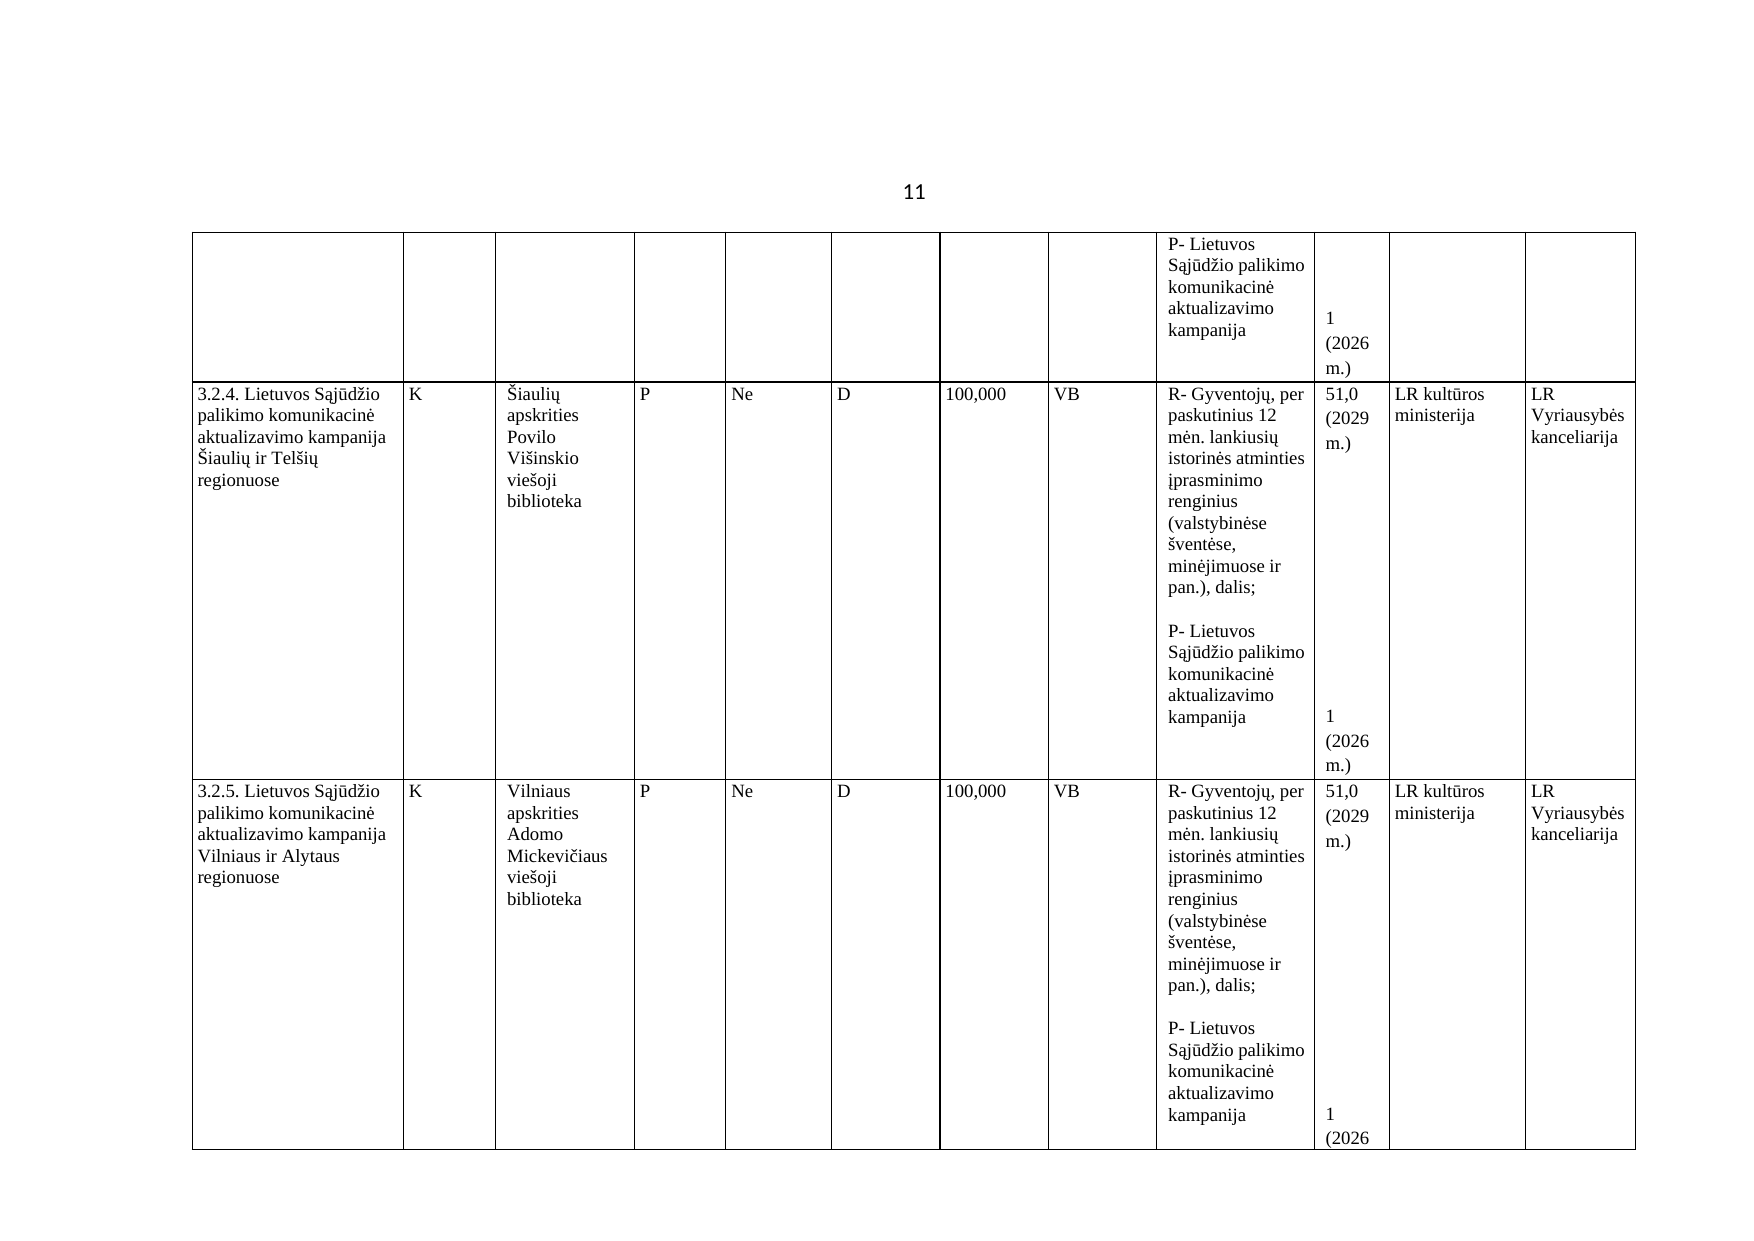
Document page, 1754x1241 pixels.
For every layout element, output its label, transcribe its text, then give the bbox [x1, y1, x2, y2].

table_cell Šiaulių apskrities Povilo Višinskio viešoji biblioteka [496, 383, 634, 779]
table_cell D [832, 780, 939, 1149]
table_cell [941, 233, 1048, 381]
table_cell LR Vyriausybės kanceliarija [1526, 383, 1635, 779]
table_cell D [832, 383, 939, 779]
table_cell [496, 233, 634, 381]
table_cell K [404, 780, 495, 1149]
table_cell [1526, 233, 1635, 381]
table_cell 100,000 [941, 383, 1048, 779]
table_cell Ne [726, 383, 831, 779]
table_cell [726, 233, 831, 381]
table_cell LR Vyriausybės kanceliarija [1526, 780, 1635, 1149]
table_cell Ne [726, 780, 831, 1149]
table_cell 1 (2026 m.) [1315, 233, 1389, 381]
table_cell 51,0 (2029 m.) 1 (2026 [1315, 780, 1389, 1149]
table_cell 100,000 [941, 780, 1048, 1149]
table_cell 3.2.4. Lietuvos Sąjūdžio palikimo komunikacinė aktualizavimo kampanija Šiaulių ir Telšių regionuose [193, 383, 403, 779]
table_cell [832, 233, 939, 381]
table_cell P- Lietuvos Sąjūdžio palikimo komunikacinė aktualizavimo kampanija [1157, 233, 1314, 381]
table_cell P [635, 383, 725, 779]
table_cell P [635, 780, 725, 1149]
table_cell [635, 233, 725, 381]
table_cell Vilniaus apskrities Adomo Mickevičiaus viešoji biblioteka [496, 780, 634, 1149]
table_cell LR kultūros ministerija [1390, 780, 1525, 1149]
table_cell LR kultūros ministerija [1390, 383, 1525, 779]
table_cell VB [1049, 383, 1156, 779]
table_cell VB [1049, 780, 1156, 1149]
table_cell R- Gyventojų, per paskutinius 12 mėn. lankiusių istorinės atminties įprasminimo renginius (valstybinėse šventėse, minėjimuose ir pan.), dalis; P- Lietuvos Sąjūdžio palikimo komunikacinė aktualizavimo kampanija [1157, 383, 1314, 779]
table_cell 51,0 (2029 m.) 1 (2026 m.) [1315, 383, 1389, 779]
table_cell [193, 233, 403, 381]
table_cell [1049, 233, 1156, 381]
table_cell 3.2.5. Lietuvos Sąjūdžio palikimo komunikacinė aktualizavimo kampanija Vilniaus ir Alytaus regionuose [193, 780, 403, 1149]
table_cell [404, 233, 495, 381]
table_cell R- Gyventojų, per paskutinius 12 mėn. lankiusių istorinės atminties įprasminimo renginius (valstybinėse šventėse, minėjimuose ir pan.), dalis; P- Lietuvos Sąjūdžio palikimo komunikacinė aktualizavimo kampanija [1157, 780, 1314, 1149]
table_cell K [404, 383, 495, 779]
table_cell [1390, 233, 1525, 381]
